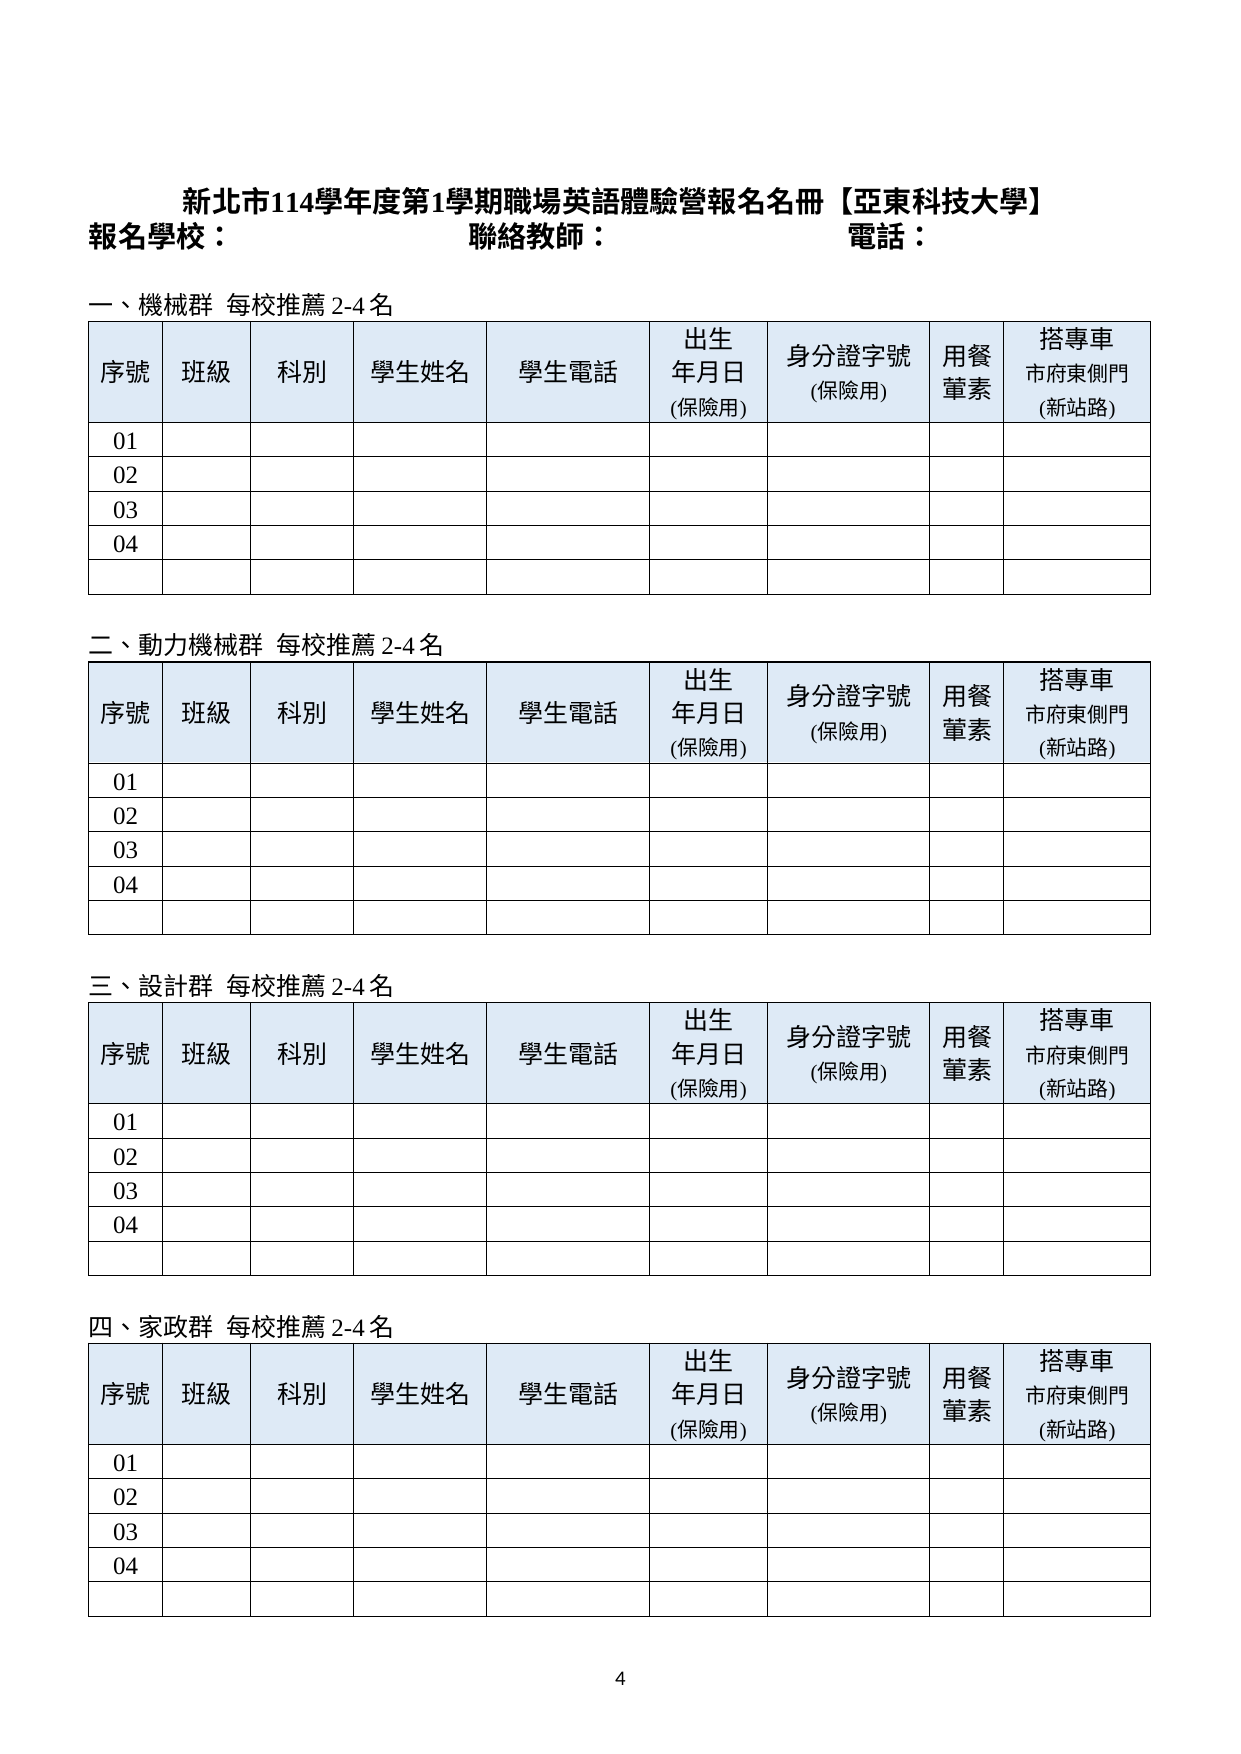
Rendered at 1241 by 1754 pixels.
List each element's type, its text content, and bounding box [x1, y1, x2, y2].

table_cell [89, 1242, 162, 1275]
text 新北市114學年度第1學期職場英語體驗營報名名冊【亞東科技大學】 [89, 158, 1152, 221]
table_cell [163, 1548, 250, 1581]
table_cell [354, 1207, 486, 1241]
table_cell [768, 798, 929, 831]
table_cell [163, 832, 250, 866]
table_cell 04 [89, 1207, 162, 1241]
table_cell [768, 1104, 929, 1137]
table_cell 02 [89, 1479, 162, 1512]
table_cell [163, 798, 250, 831]
table_cell [930, 560, 1003, 594]
table_cell [1004, 901, 1150, 934]
table_cell [251, 492, 353, 525]
table_header 搭專車 市府東側門(新站路) [1004, 1003, 1150, 1103]
table_cell [487, 492, 649, 525]
table_cell [251, 1242, 353, 1275]
table_header 身分證字號 (保險用) [768, 322, 929, 422]
table_cell [354, 832, 486, 866]
table_cell [251, 1445, 353, 1478]
table_cell [650, 1445, 767, 1478]
table_cell [1004, 1104, 1150, 1137]
table_cell 03 [89, 492, 162, 525]
table_cell [1004, 1242, 1150, 1275]
table_cell 04 [89, 1548, 162, 1581]
table_cell [163, 901, 250, 934]
table_cell [1004, 798, 1150, 831]
table_cell [487, 901, 649, 934]
table_cell [354, 1445, 486, 1478]
table_header 學生姓名 [354, 1344, 486, 1444]
table_cell [1004, 867, 1150, 900]
table_cell 01 [89, 1445, 162, 1478]
table_cell [487, 1582, 649, 1616]
table_header 序號 [89, 1003, 162, 1103]
table_cell [1004, 1445, 1150, 1478]
table_cell [930, 492, 1003, 525]
table_cell [650, 1139, 767, 1172]
table_header 身分證字號 (保險用) [768, 663, 929, 762]
table_cell [930, 423, 1003, 456]
table_cell 04 [89, 867, 162, 900]
table_cell [251, 1139, 353, 1172]
table_cell [650, 1207, 767, 1241]
table_cell [930, 1207, 1003, 1241]
table_cell [487, 1139, 649, 1172]
table_cell 03 [89, 832, 162, 866]
table_cell [163, 1207, 250, 1241]
table_cell 01 [89, 764, 162, 797]
table_cell 02 [89, 798, 162, 831]
table_cell [487, 798, 649, 831]
table_cell [487, 867, 649, 900]
table_cell [1004, 1207, 1150, 1241]
table_cell [89, 901, 162, 934]
table_cell [354, 560, 486, 594]
table_cell [354, 1242, 486, 1275]
table_cell [354, 1548, 486, 1581]
table_cell [89, 1582, 162, 1616]
table_cell [768, 1173, 929, 1206]
table_cell [1004, 423, 1150, 456]
table_cell [650, 764, 767, 797]
text 三、設計群 每校推薦2-4名 [89, 969, 1152, 1002]
table_header 學生電話 [487, 663, 649, 762]
table_cell [650, 1548, 767, 1581]
table_header 學生姓名 [354, 322, 486, 422]
table_cell [354, 764, 486, 797]
table_cell [650, 832, 767, 866]
table_header 出生 年月日 (保險用) [650, 1344, 767, 1444]
table_cell [650, 1242, 767, 1275]
table_cell [354, 1514, 486, 1547]
table_cell [163, 492, 250, 525]
table_cell [930, 1104, 1003, 1137]
table_header 科別 [251, 1344, 353, 1444]
table_cell [768, 901, 929, 934]
table_cell [487, 1445, 649, 1478]
table_cell [768, 560, 929, 594]
table_cell 01 [89, 1104, 162, 1137]
table_cell [251, 867, 353, 900]
table_cell [354, 798, 486, 831]
table_cell [354, 1139, 486, 1172]
table_header 搭專車 市府東側門(新站路) [1004, 663, 1150, 762]
table_cell [768, 1139, 929, 1172]
table_cell [487, 1104, 649, 1137]
table_cell [768, 526, 929, 559]
table_cell 02 [89, 1139, 162, 1172]
table_cell [650, 526, 767, 559]
table_cell [930, 1139, 1003, 1172]
table_cell [930, 1514, 1003, 1547]
table_header 用餐葷素 [930, 1344, 1003, 1444]
table_cell [251, 1207, 353, 1241]
table_cell [930, 901, 1003, 934]
table_header 班級 [163, 1003, 250, 1103]
table_cell [1004, 764, 1150, 797]
table_cell [768, 1548, 929, 1581]
table_cell [1004, 560, 1150, 594]
table_cell [1004, 832, 1150, 866]
table_cell 03 [89, 1514, 162, 1547]
table_cell [487, 764, 649, 797]
table_cell [354, 492, 486, 525]
table_cell [650, 901, 767, 934]
table_cell [163, 1445, 250, 1478]
table_cell [251, 560, 353, 594]
table_header 序號 [89, 322, 162, 422]
table_cell [768, 832, 929, 866]
table_cell [251, 901, 353, 934]
table_header 用餐葷素 [930, 663, 1003, 762]
table_cell [930, 1445, 1003, 1478]
table_cell [354, 901, 486, 934]
table_cell [163, 1242, 250, 1275]
table_header 出生 年月日 (保險用) [650, 1003, 767, 1103]
table_cell [251, 1173, 353, 1206]
table_cell [251, 423, 353, 456]
text 四、家政群 每校推薦2-4名 [89, 1309, 1152, 1343]
table_header 搭專車 市府東側門(新站路) [1004, 1344, 1150, 1444]
table_cell [163, 867, 250, 900]
table_cell [354, 867, 486, 900]
table_cell [650, 457, 767, 491]
table_cell [1004, 1173, 1150, 1206]
table_cell [251, 1548, 353, 1581]
table_cell [1004, 492, 1150, 525]
text 報名學校： 聯絡教師： 電話： [89, 221, 1152, 254]
table_cell [487, 526, 649, 559]
table_cell [930, 832, 1003, 866]
text 一、機械群 每校推薦2-4名 [89, 287, 1152, 321]
table_cell [1004, 1479, 1150, 1512]
table_cell [487, 457, 649, 491]
table_cell [487, 1173, 649, 1206]
table_header 身分證字號 (保險用) [768, 1003, 929, 1103]
table_cell [487, 1514, 649, 1547]
table_cell [930, 764, 1003, 797]
table_cell [163, 1139, 250, 1172]
table_cell [251, 832, 353, 866]
table_cell [650, 560, 767, 594]
table_cell [163, 1582, 250, 1616]
table_cell [650, 492, 767, 525]
table_cell [354, 1479, 486, 1512]
table_cell [650, 1479, 767, 1512]
table_cell [650, 1514, 767, 1547]
table_cell [163, 423, 250, 456]
table_cell [251, 1104, 353, 1137]
table_header 序號 [89, 1344, 162, 1444]
table_cell [163, 764, 250, 797]
table_cell [354, 423, 486, 456]
table_cell [487, 1479, 649, 1512]
table_cell [768, 423, 929, 456]
table_cell [1004, 1582, 1150, 1616]
table_header 學生電話 [487, 322, 649, 422]
table_header 學生姓名 [354, 663, 486, 762]
table_cell [930, 1173, 1003, 1206]
table_cell [251, 526, 353, 559]
table_header 出生 年月日 (保險用) [650, 322, 767, 422]
table_cell [487, 1207, 649, 1241]
table_header 班級 [163, 1344, 250, 1444]
table_cell [89, 560, 162, 594]
table_header 科別 [251, 1003, 353, 1103]
table_cell [768, 1445, 929, 1478]
table_cell [650, 1104, 767, 1137]
table_cell [251, 457, 353, 491]
table_cell [163, 1514, 250, 1547]
table_header 用餐葷素 [930, 322, 1003, 422]
table_cell [354, 526, 486, 559]
table_cell 02 [89, 457, 162, 491]
table_cell [650, 798, 767, 831]
table_cell [163, 1173, 250, 1206]
table_cell 04 [89, 526, 162, 559]
table_cell [163, 1479, 250, 1512]
text 二、動力機械群 每校推薦2-4名 [89, 628, 1152, 661]
table_cell [768, 492, 929, 525]
table_header 班級 [163, 322, 250, 422]
table_cell [930, 798, 1003, 831]
table_cell [251, 764, 353, 797]
table_cell [1004, 1548, 1150, 1581]
table_cell [163, 560, 250, 594]
table_cell [251, 798, 353, 831]
table_header 搭專車 市府東側門(新站路) [1004, 322, 1150, 422]
table_header 序號 [89, 663, 162, 762]
table_cell [163, 526, 250, 559]
table_cell [768, 867, 929, 900]
table_cell [163, 457, 250, 491]
table_cell 03 [89, 1173, 162, 1206]
table_cell [768, 1207, 929, 1241]
table_cell [930, 1548, 1003, 1581]
table_cell [930, 867, 1003, 900]
table_cell [768, 764, 929, 797]
table_cell [487, 1548, 649, 1581]
table_cell [354, 457, 486, 491]
table_cell [768, 1514, 929, 1547]
table_cell [251, 1514, 353, 1547]
table_cell [930, 526, 1003, 559]
table_cell [1004, 1514, 1150, 1547]
table_cell [650, 867, 767, 900]
table_cell [930, 1242, 1003, 1275]
table_cell 01 [89, 423, 162, 456]
table_cell [1004, 526, 1150, 559]
table_cell [251, 1582, 353, 1616]
table_header 出生 年月日 (保險用) [650, 663, 767, 762]
table_cell [650, 1582, 767, 1616]
table_cell [487, 423, 649, 456]
table_header 學生電話 [487, 1003, 649, 1103]
table_cell [354, 1104, 486, 1137]
table_cell [1004, 1139, 1150, 1172]
table_header 身分證字號 (保險用) [768, 1344, 929, 1444]
table_cell [487, 1242, 649, 1275]
table_cell [768, 1242, 929, 1275]
table_cell [251, 1479, 353, 1512]
table_cell [163, 1104, 250, 1137]
table_cell [487, 832, 649, 866]
table_header 學生姓名 [354, 1003, 486, 1103]
table_cell [768, 1582, 929, 1616]
table_cell [354, 1582, 486, 1616]
table_cell [650, 423, 767, 456]
table_cell [930, 1479, 1003, 1512]
table_header 科別 [251, 663, 353, 762]
table_header 學生電話 [487, 1344, 649, 1444]
table_header 科別 [251, 322, 353, 422]
table_cell [354, 1173, 486, 1206]
table_header 班級 [163, 663, 250, 762]
table_cell [768, 457, 929, 491]
table_cell [487, 560, 649, 594]
table_cell [1004, 457, 1150, 491]
table_cell [930, 457, 1003, 491]
table_cell [650, 1173, 767, 1206]
table_header 用餐葷素 [930, 1003, 1003, 1103]
table_cell [930, 1582, 1003, 1616]
table_cell [768, 1479, 929, 1512]
